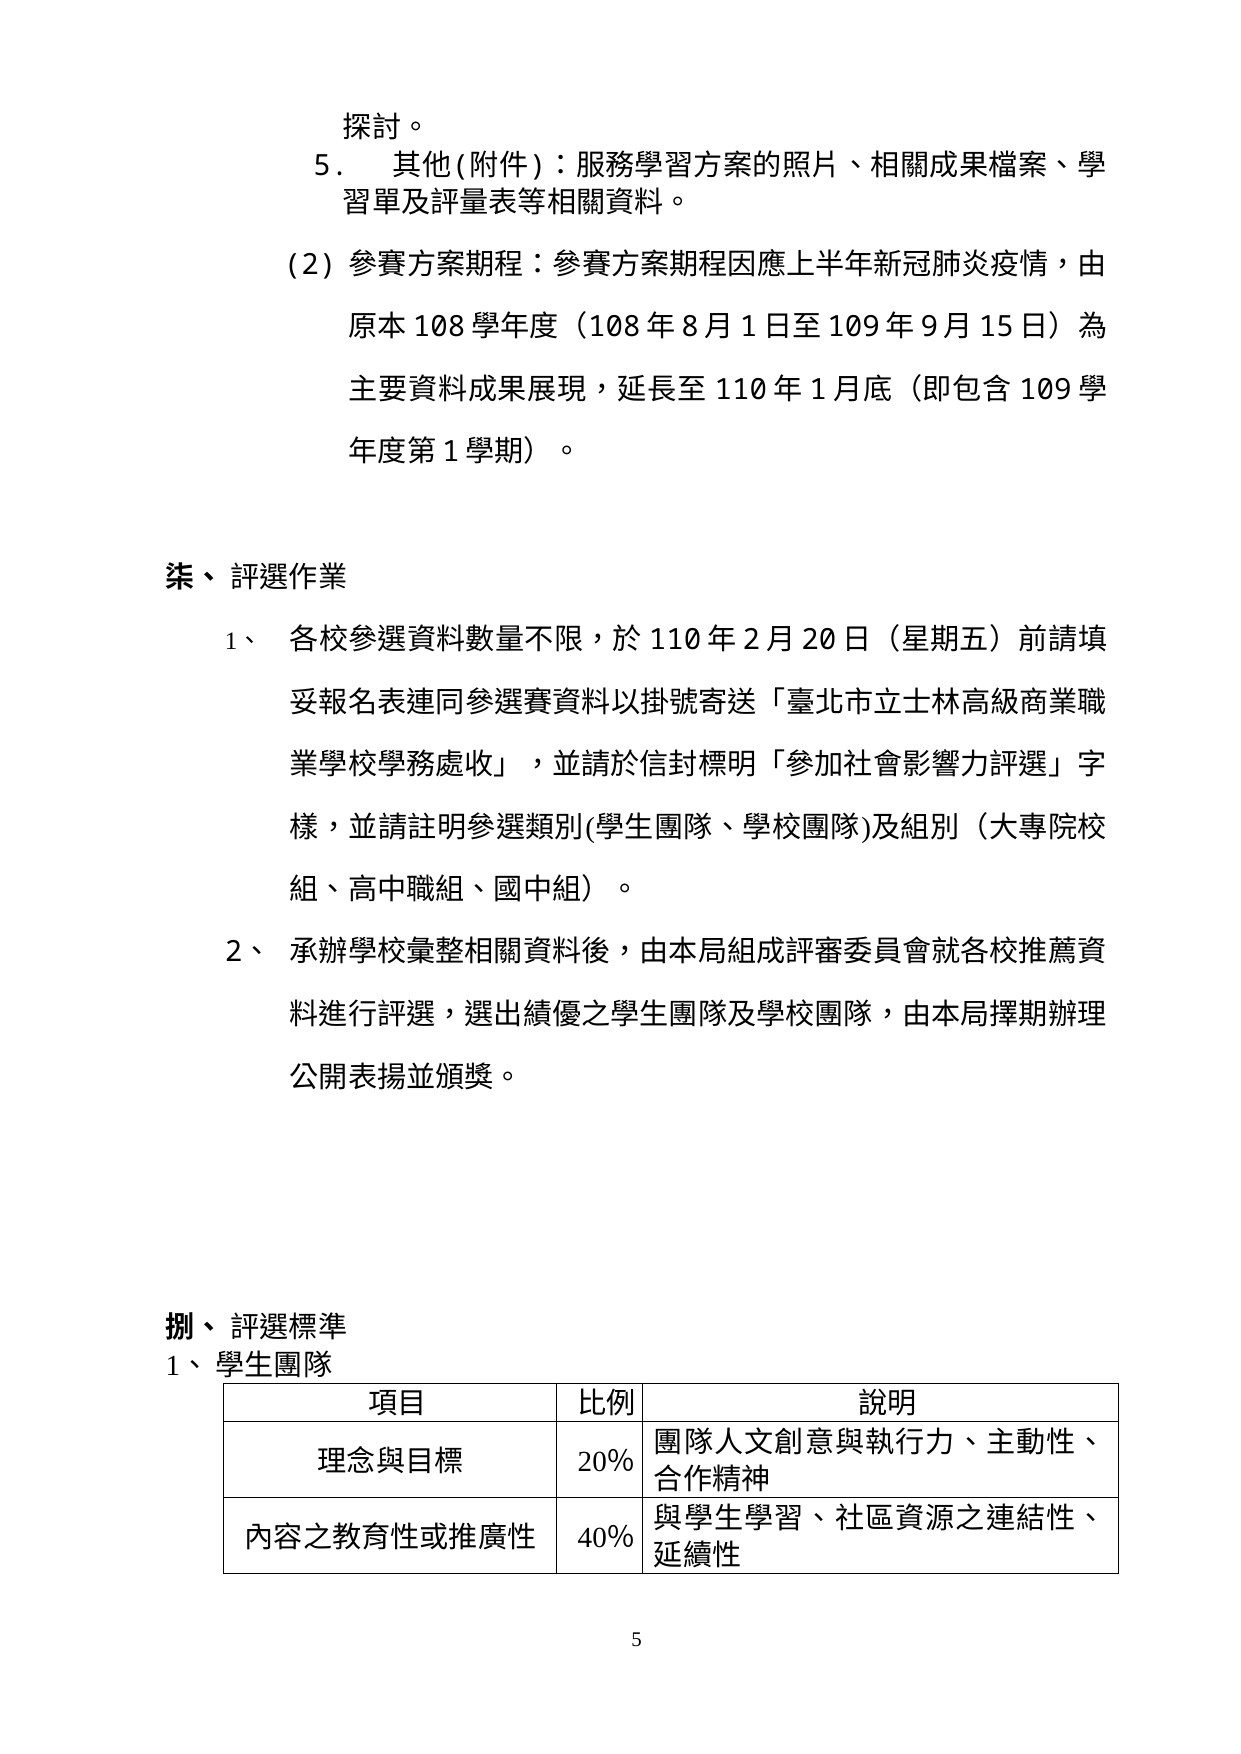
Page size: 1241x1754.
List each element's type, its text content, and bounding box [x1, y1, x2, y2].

table_header 說明 [643, 1384, 1118, 1421]
list 評選標準 [165, 1283, 1107, 1345]
list 評選作業 [165, 533, 1107, 595]
list 省思：包括服務學習方案實施後之檢討，及未來應用的探討。 [313, 108, 1107, 145]
table_cell 20％ [557, 1422, 642, 1497]
list 各校參選資料數量不限，於110年2月20日（星期五）前請填妥報名表連同參選賽資料以掛號寄送「臺北市立士林高級商業職業學校學務處收」，並請於信封標明「參加社會影響力評選」字樣，並請註明參選類別(學生團隊、學校團隊)及組別（大專院校組、高中職組、國中組）。 [224, 595, 1107, 908]
list 承辦學校彙整相關資料後，由本局組成評審委員會就各校推薦資料進行評選，選出績優之學生團隊及學校團隊，由本局擇期辦理公開表揚並頒獎。 [224, 908, 1107, 1095]
list 參賽方案期程：參賽方案期程因應上半年新冠肺炎疫情，由原本108學年度（108年8月1日至109年9月15日）為主要資料成果展現，延長至110年1月底（即包含109學年度第1學期）。 [283, 220, 1107, 470]
table_header 比例 [557, 1384, 642, 1421]
table_cell 與學生學習、社區資源之連結性、延續性 [643, 1498, 1118, 1573]
table_header 項目 [224, 1384, 556, 1421]
list 學生團隊 [165, 1345, 1121, 1383]
table_cell 內容之教育性或推廣性 [224, 1498, 556, 1573]
table_cell 理念與目標 [224, 1422, 556, 1497]
table_cell 40％ [557, 1498, 642, 1573]
table_cell 團隊人文創意與執行力、主動性、合作精神 [643, 1422, 1118, 1497]
list 其他(附件)：服務學習方案的照片、相關成果檔案、學習單及評量表等相關資料。 [313, 145, 1107, 220]
